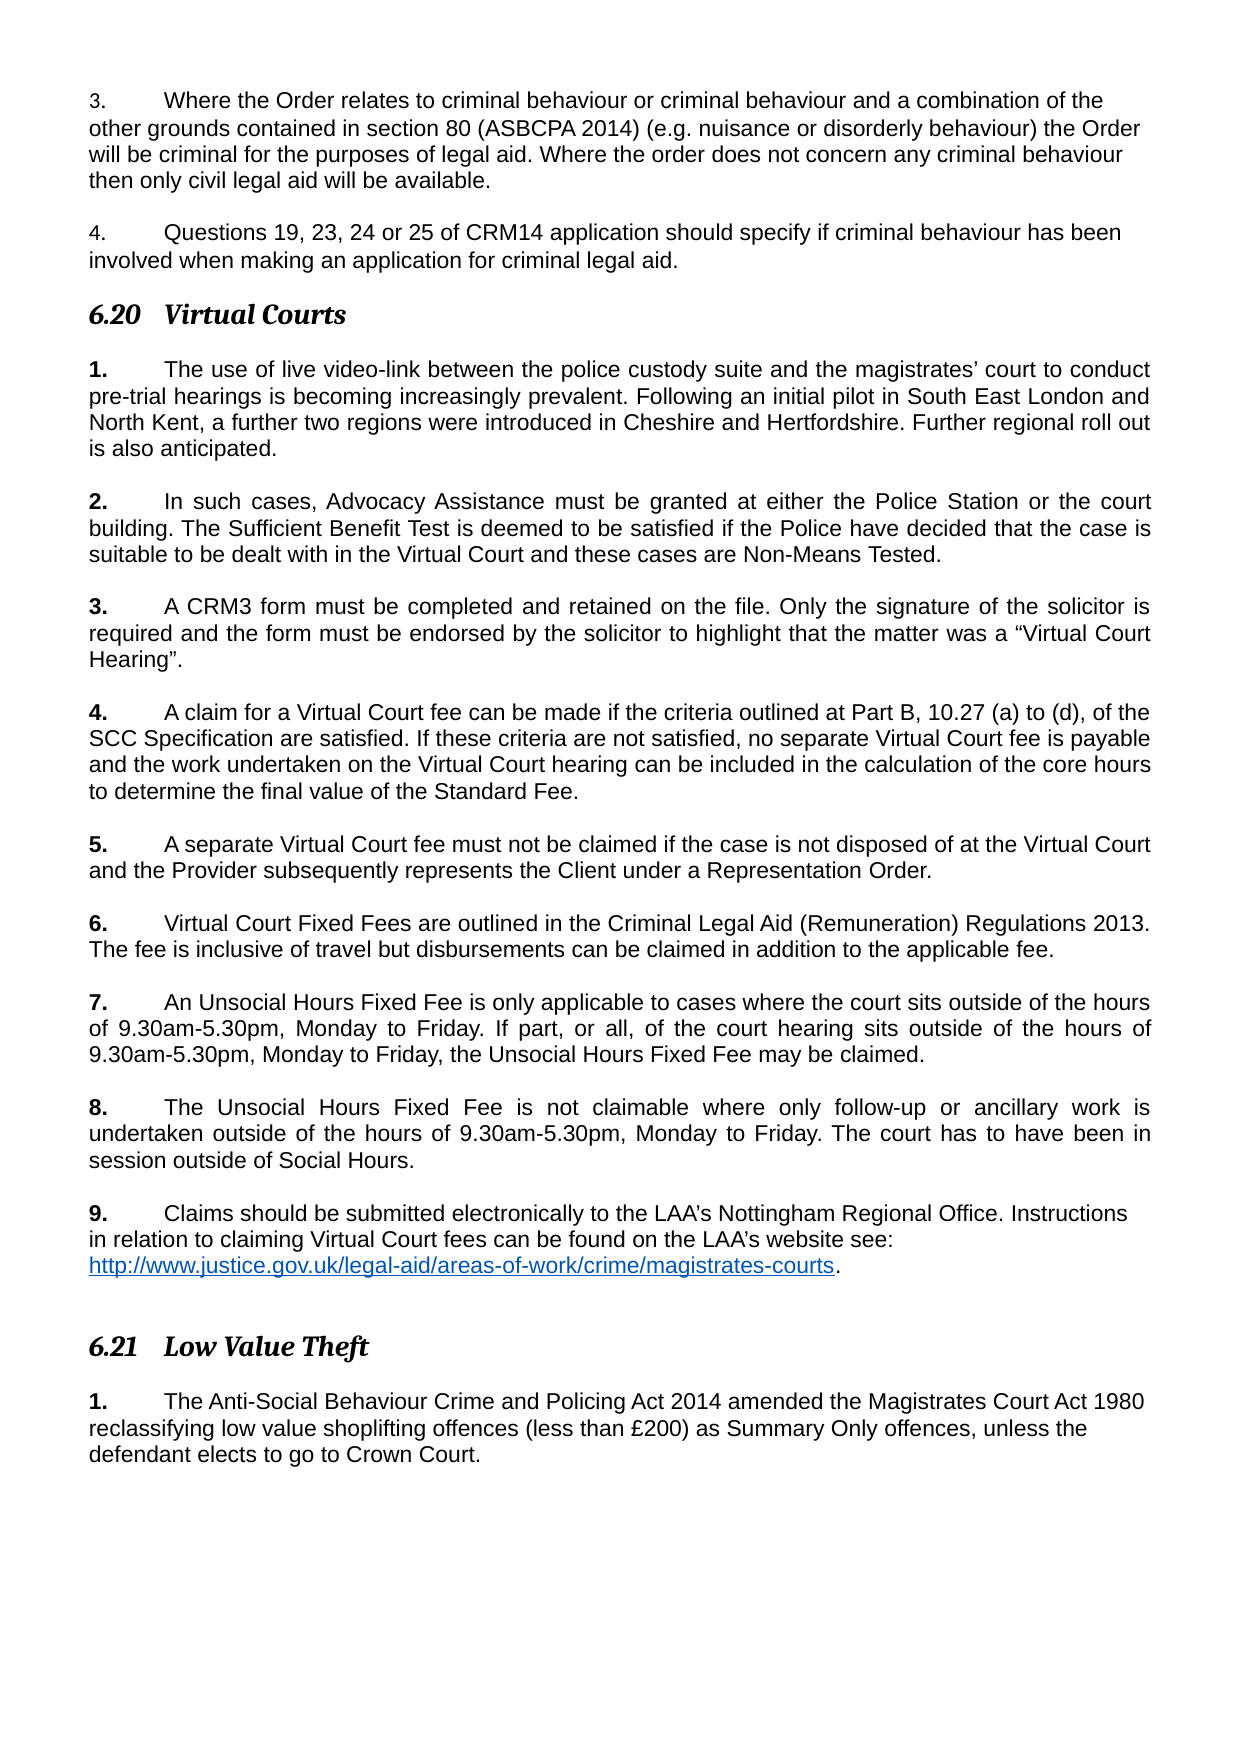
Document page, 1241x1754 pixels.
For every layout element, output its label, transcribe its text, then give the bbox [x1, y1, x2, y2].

list An Unsocial Hours Fixed Fee is only applicable to cases where the court sits outside of the hours of 9.30am-5.30pm, Monday to Friday. If part, or all, of the court hearing sits outside of the hours of 9.30am-5.30pm, Monday to Friday, the Unsocial Hours Fixed Fee may be claimed. [89, 988, 1152, 1068]
list Virtual Court Fixed Fees are outlined in the Criminal Legal Aid (Remuneration) Regulations 2013. The fee is inclusive of travel but disbursements can be claimed in addition to the applicable fee. [89, 909, 1152, 962]
list Virtual Courts [89, 298, 1163, 331]
list A claim for a Virtual Court fee can be made if the criteria outlined at Part B, 10.27 (a) to (d), of the SCC Specification are satisfied. If these criteria are not satisfied, no separate Virtual Court fee is payable and the work undertaken on the Virtual Court hearing can be included in the calculation of the core hours to determine the final value of the Standard Fee. [89, 699, 1152, 804]
list Questions 19, 23, 24 or 25 of CRM14 application should specify if criminal behaviour has been involved when making an application for criminal legal aid. [89, 218, 1122, 273]
list Where the Order relates to criminal behaviour or criminal behaviour and a combination of the other grounds contained in section 80 (ASBCPA 2014) (e.g. nuisance or disorderly behaviour) the Order will be criminal for the purposes of legal aid. Where the order does not concern any criminal behaviour then only civil legal aid will be available. [89, 87, 1144, 194]
list The Anti-Social Behaviour Crime and Policing Act 2014 amended the Magistrates Court Act 1980 reclassifying low value shoplifting offences (less than £200) as Summary Only offences, unless the defendant elects to go to Crown Court. [89, 1388, 1149, 1467]
list A separate Virtual Court fee must not be claimed if the case is not disposed of at the Virtual Court and the Provider subsequently represents the Client under a Representation Order. [89, 831, 1152, 883]
list A CRM3 form must be completed and retained on the file. Only the signature of the solicitor is required and the form must be endorsed by the solicitor to highlight that the matter was a “Virtual Court Hearing”. [89, 593, 1152, 672]
list In such cases, Advocacy Assistance must be granted at either the Police Station or the court building. The Sufficient Benefit Test is deemed to be satisfied if the Police have decided that the case is suitable to be dealt with in the Virtual Court and these cases are Non-Means Tested. [89, 488, 1152, 567]
list The use of live video-link between the police custody suite and the magistrates’ court to conduct pre-trial hearings is becoming increasingly prevalent. Following an initial pilot in South East London and North Kent, a further two regions were introduced in Cheshire and Hertfordshire. Further regional roll out is also anticipated. [89, 356, 1152, 462]
list Claims should be submitted electronically to the LAA’s Nottingham Regional Office. Instructions in relation to claiming Virtual Court fees can be found on the LAA’s website see: http://www.justice.gov.uk/legal-aid/areas-of-work/crime/magistrates-courts. [89, 1199, 1131, 1278]
list Low Value Theft [89, 1330, 1163, 1363]
list The Unsocial Hours Fixed Fee is not claimable where only follow-up or ancillary work is undertaken outside of the hours of 9.30am-5.30pm, Monday to Friday. The court has to have been in session outside of Social Hours. [89, 1094, 1152, 1173]
